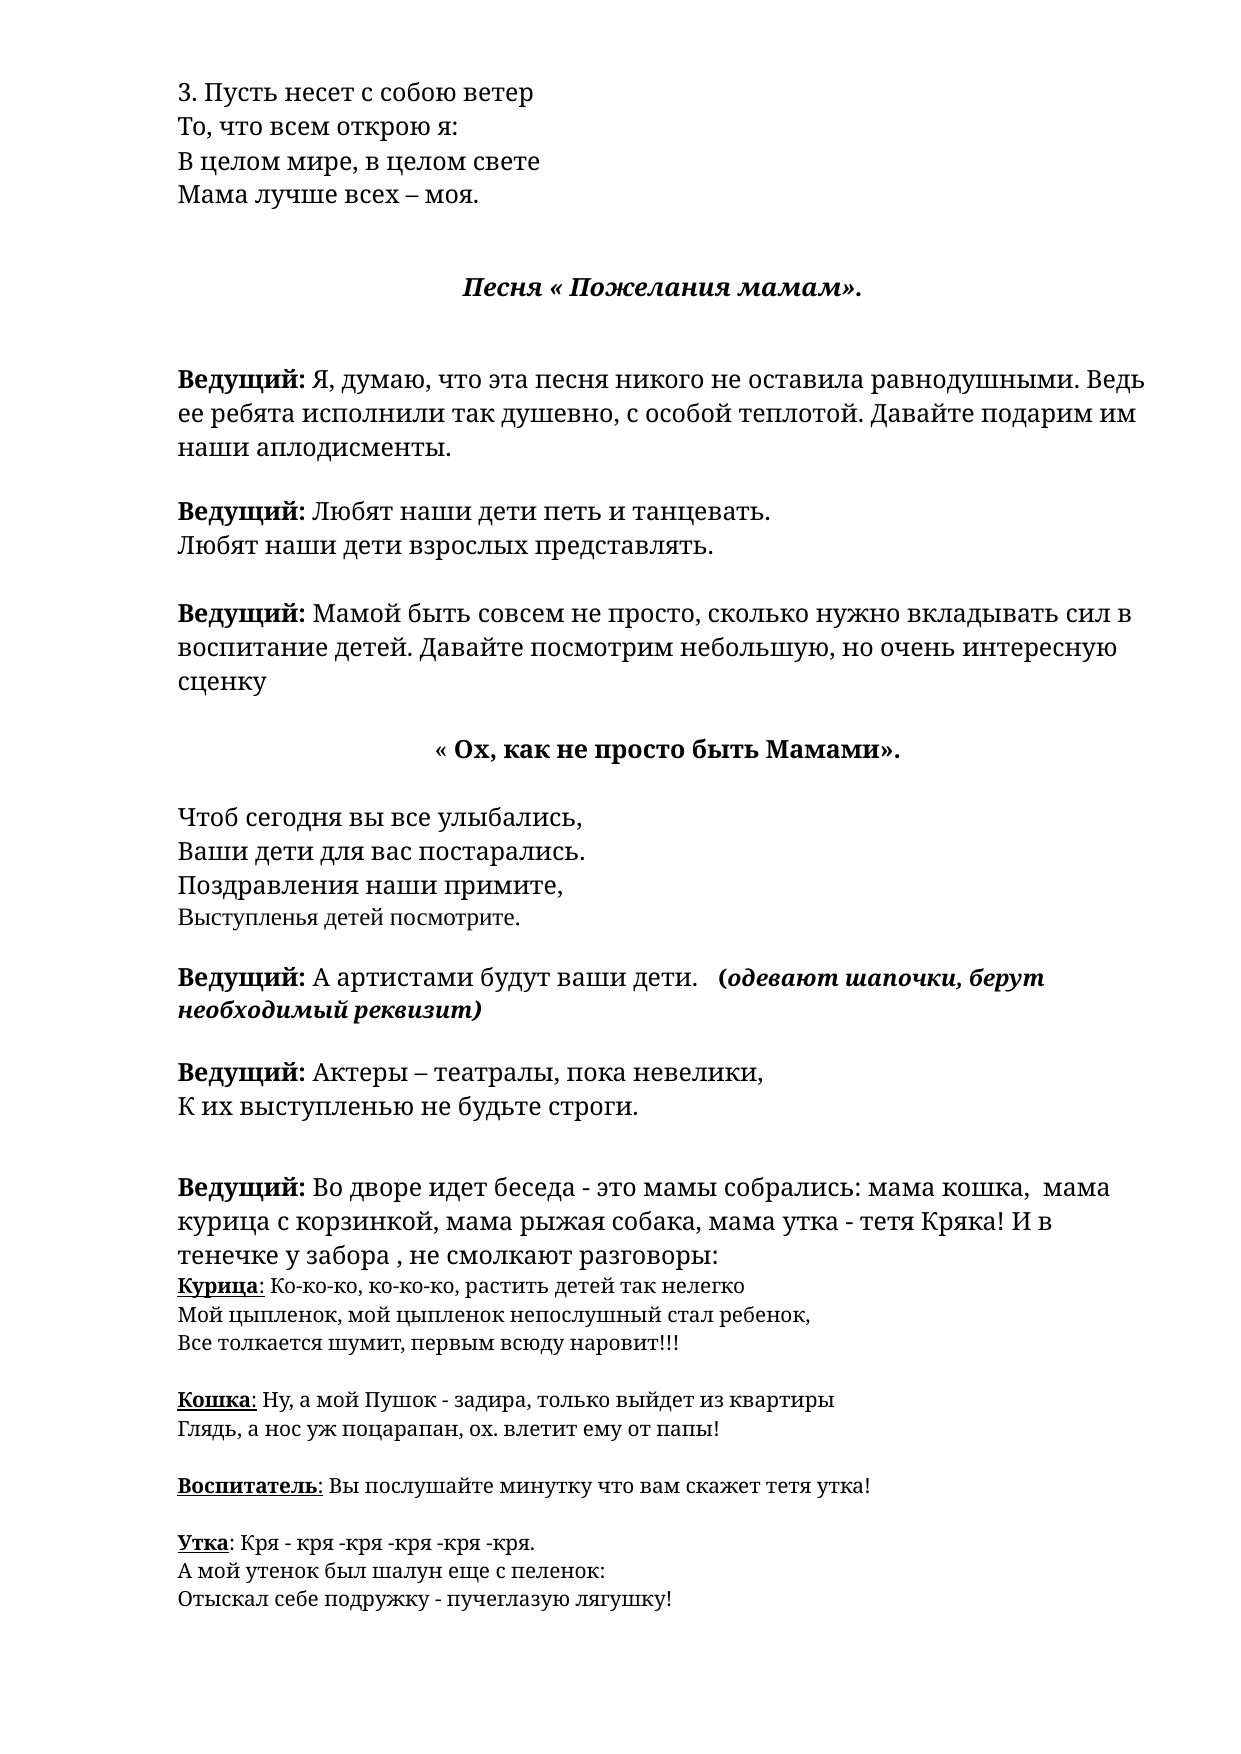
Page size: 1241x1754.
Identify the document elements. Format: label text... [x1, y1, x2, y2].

text Ведущий: Любят наши дети петь и танцевать. [177, 493, 1152, 527]
text Утка: Кря - кря -кря -кря -кря -кря. [177, 1528, 1152, 1556]
text Ваши дети для вас постарались. [177, 834, 1152, 868]
text Ведущий: Актеры – театралы, пока невелики, [177, 1054, 1152, 1088]
text Глядь, а нос уж поцарапан, ох. влетит ему от папы! [177, 1414, 1152, 1442]
text Выступленья детей посмотрите. [177, 902, 1152, 931]
text Ведущий: Я, думаю, что эта песня никого не оставила равнодушными. Ведь ее ребята исполнили так душевно, с особой теплотой. Давайте подарим им наши аплодисменты. [177, 362, 1152, 464]
text Все толкается шумит, первым всюду наровит!!! [177, 1328, 1152, 1357]
text Поздравления наши примите, [177, 868, 1152, 902]
text К их выступленью не будьте строги. [177, 1088, 1152, 1123]
text Воспитатель: Вы послушайте минутку что вам скажет тетя утка! [177, 1471, 1152, 1499]
text Ведущий: Мамой быть совсем не просто, сколько нужно вкладывать сил в воспитание детей. Давайте посмотрим небольшую, но очень интересную сценку [177, 596, 1152, 698]
text А мой утенок был шалун еще с пеленок: [177, 1556, 1152, 1584]
text Ведущий: Во дворе идет беседа - это мамы собрались: мама кошка, мама курица с корзинкой, мама рыжая собака, мама утка - тетя Кряка! И в тенечке у забора , не смолкают разговоры: [177, 1169, 1152, 1272]
text Песня « Пожелания мамам». [177, 269, 1152, 304]
text Отыскал себе подружку - пучеглазую лягушку! [177, 1584, 1152, 1613]
text Ведущий: А артистами будут ваши дети. (одевают шапочки, берут необходимый реквизит) [177, 960, 1152, 1025]
text « Ох, как не просто быть Мамами». [177, 732, 1152, 766]
text Чтоб сегодня вы все улыбались, [177, 800, 1152, 834]
text Кошка: Ну, а мой Пушок - задира, только выйдет из квартиры [177, 1385, 1152, 1414]
text Курица: Ко-ко-ко, ко-ко-ко, растить детей так нелегко [177, 1272, 1152, 1300]
text Любят наши дети взрослых представлять. [177, 527, 1152, 561]
text Мой цыпленок, мой цыпленок непослушный стал ребенок, [177, 1300, 1152, 1328]
text 3. Пусть несет с собою ветер То, что всем открою я: В целом мире, в целом свете Мама лучше всех – моя. [177, 75, 1152, 211]
